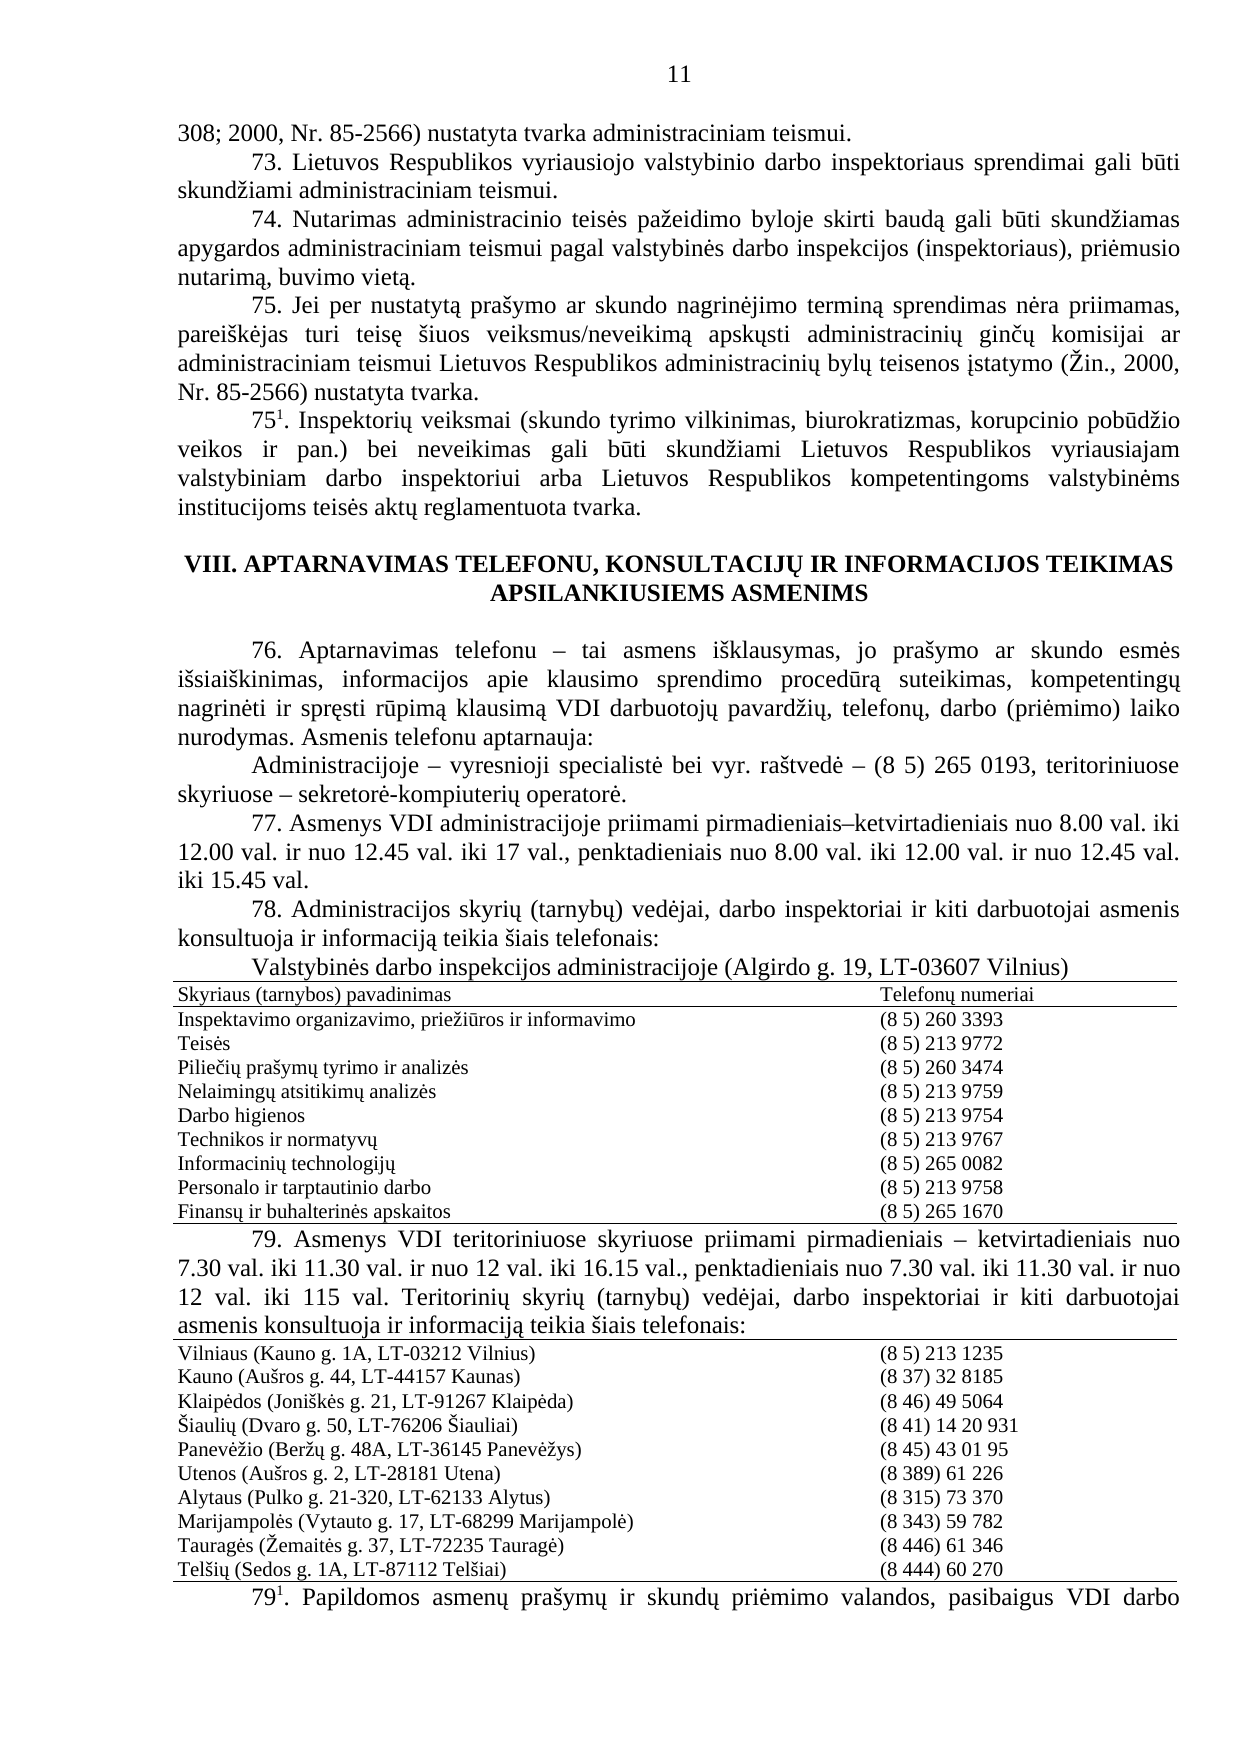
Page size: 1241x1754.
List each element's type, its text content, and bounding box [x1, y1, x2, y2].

text 751. Inspektorių veiksmai (skundo tyrimo vilkinimas, biurokratizmas, korupcinio pobūdžio veikos ir pan.) bei neveikimas gali būti skundžiami Lietuvos Respublikos vyriausiajam valstybiniam darbo inspektoriui arba Lietuvos Respublikos kompetentingoms valstybinėms institucijoms teisės aktų reglamentuota tvarka. [177, 406, 1181, 521]
text 791. Papildomos asmenų prašymų ir skundų priėmimo valandos, pasibaigus VDI darbo [177, 1582, 1181, 1611]
text 308; 2000, Nr. 85-2566) nustatyta tvarka administraciniam teismui. [177, 118, 1181, 147]
text 77. Asmenys VDI administracijoje priimami pirmadieniais–ketvirtadieniais nuo 8.00 val. iki 12.00 val. ir nuo 12.45 val. iki 17 val., penktadieniais nuo 8.00 val. iki 12.00 val. ir nuo 12.45 val. iki 15.45 val. [177, 808, 1181, 894]
text 74. Nutarimas administracinio teisės pažeidimo byloje skirti baudą gali būti skundžiamas apygardos administraciniam teismui pagal valstybinės darbo inspekcijos (inspektoriaus), priėmusio nutarimą, buvimo vietą. [177, 204, 1181, 291]
text 73. Lietuvos Respublikos vyriausiojo valstybinio darbo inspektoriaus sprendimai gali būti skundžiami administraciniam teismui. [177, 147, 1181, 204]
text Administracijoje – vyresnioji specialistė bei vyr. raštvedė – (8 5) 265 0193, teritoriniuose skyriuose – sekretorė-kompiuterių operatorė. [177, 751, 1181, 808]
text 75. Jei per nustatytą prašymo ar skundo nagrinėjimo terminą sprendimas nėra priimamas, pareiškėjas turi teisę šiuos veiksmus/neveikimą apskųsti administracinių ginčų komisijai ar administraciniam teismui Lietuvos Respublikos administracinių bylų teisenos įstatymo (Žin., 2000, Nr. 85-2566) nustatyta tvarka. [177, 291, 1181, 406]
text VIII. APTARNAVIMAS TELEFONU, KONSULTACIJŲ IR INFORMACIJOS TEIKIMAS APSILANKIUSIEMS ASMENIMS [177, 549, 1181, 607]
text 79. Asmenys VDI teritoriniuose skyriuose priimami pirmadieniais – ketvirtadieniais nuo 7.30 val. iki 11.30 val. ir nuo 12 val. iki 16.15 val., penktadieniais nuo 7.30 val. iki 11.30 val. ir nuo 12 val. iki 115 val. Teritorinių skyrių (tarnybų) vedėjai, darbo inspektoriai ir kiti darbuotojai asmenis konsultuoja ir informaciją teikia šiais telefonais: [177, 1224, 1181, 1339]
text Valstybinės darbo inspekcijos administracijoje (Algirdo g. 19, LT-03607 Vilnius) [177, 952, 1181, 981]
text 76. Aptarnavimas telefonu – tai asmens išklausymas, jo prašymo ar skundo esmės išsiaiškinimas, informacijos apie klausimo sprendimo procedūrą suteikimas, kompetentingų nagrinėti ir spręsti rūpimą klausimą VDI darbuotojų pavardžių, telefonų, darbo (priėmimo) laiko nurodymas. Asmenis telefonu aptarnauja: [177, 636, 1181, 751]
text 78. Administracijos skyrių (tarnybų) vedėjai, darbo inspektoriai ir kiti darbuotojai asmenis konsultuoja ir informaciją teikia šiais telefonais: [177, 894, 1181, 952]
